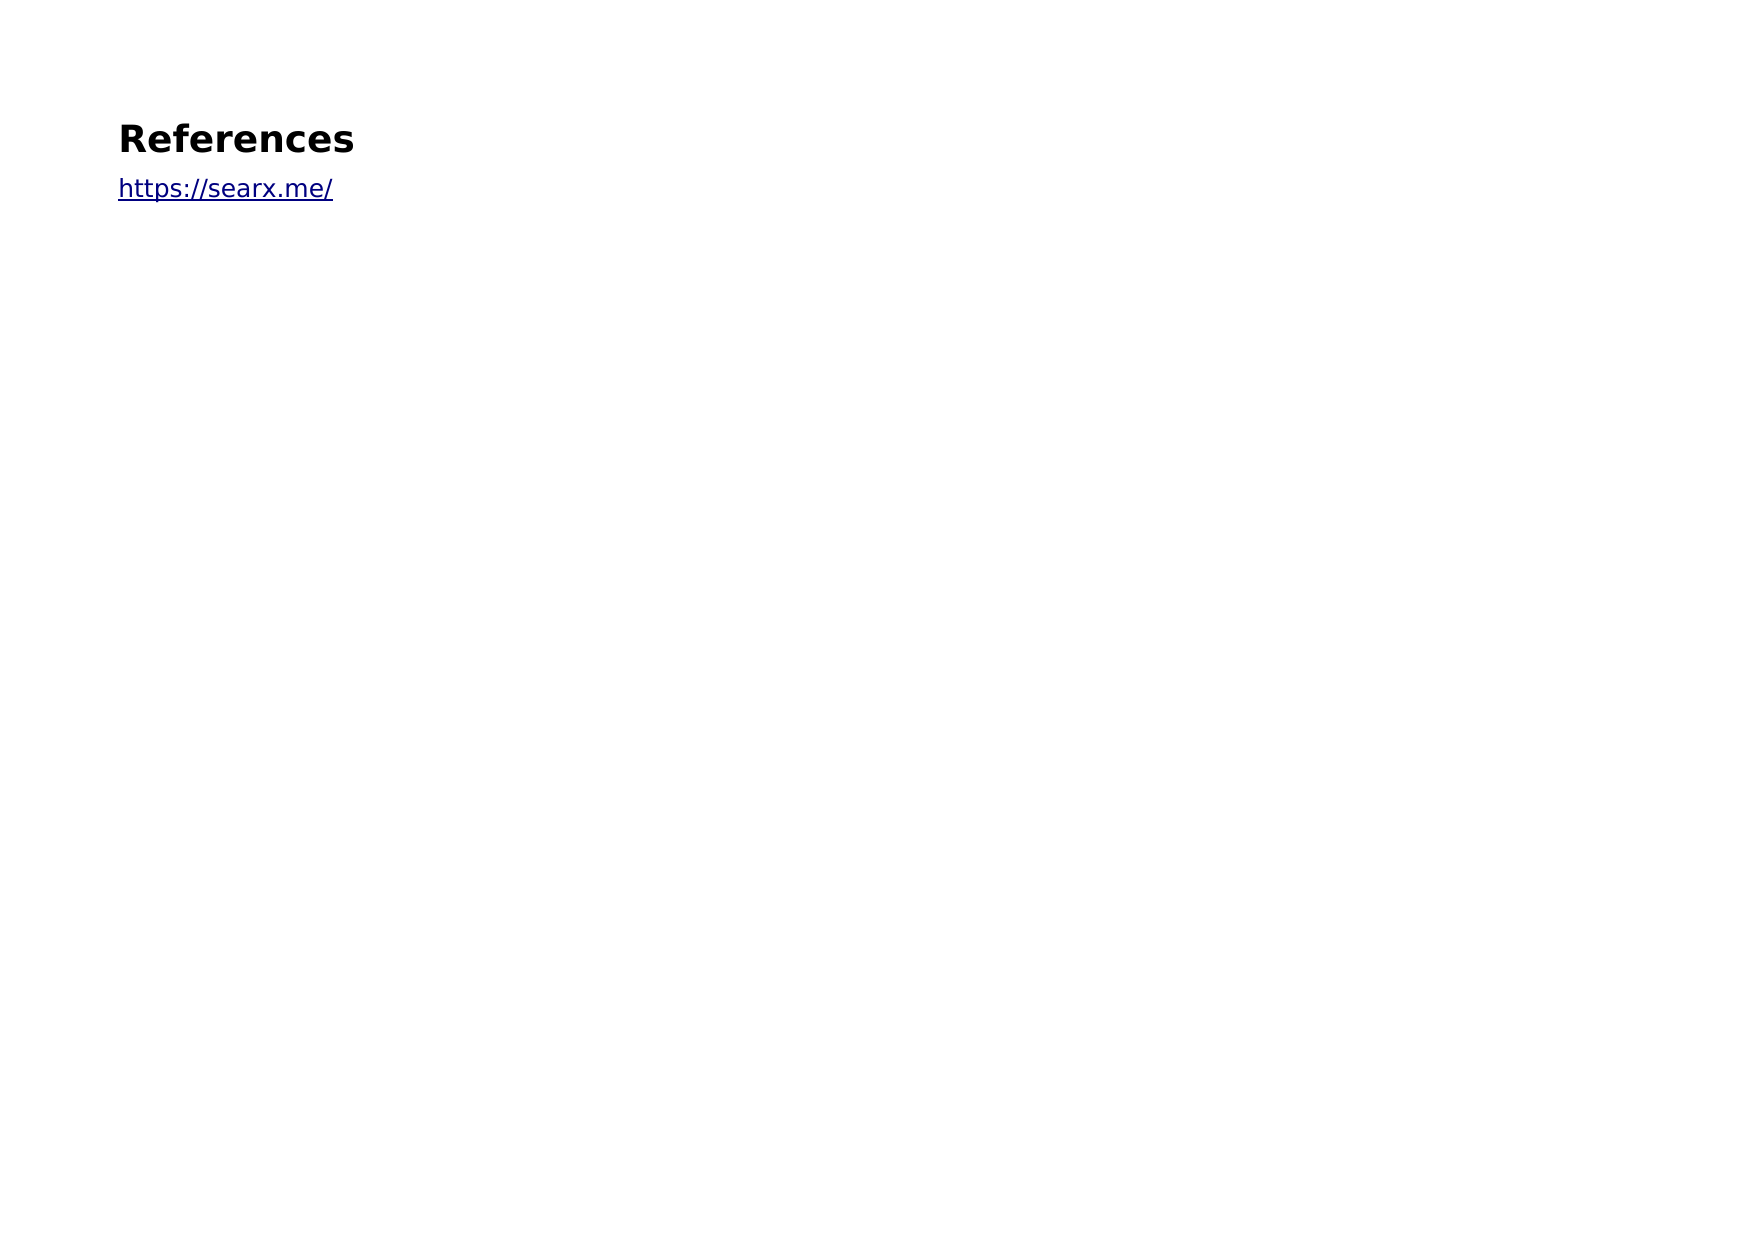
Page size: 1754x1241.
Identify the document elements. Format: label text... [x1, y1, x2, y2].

text https://searx.me/ [118, 174, 1636, 203]
subtitle References [118, 118, 1636, 162]
